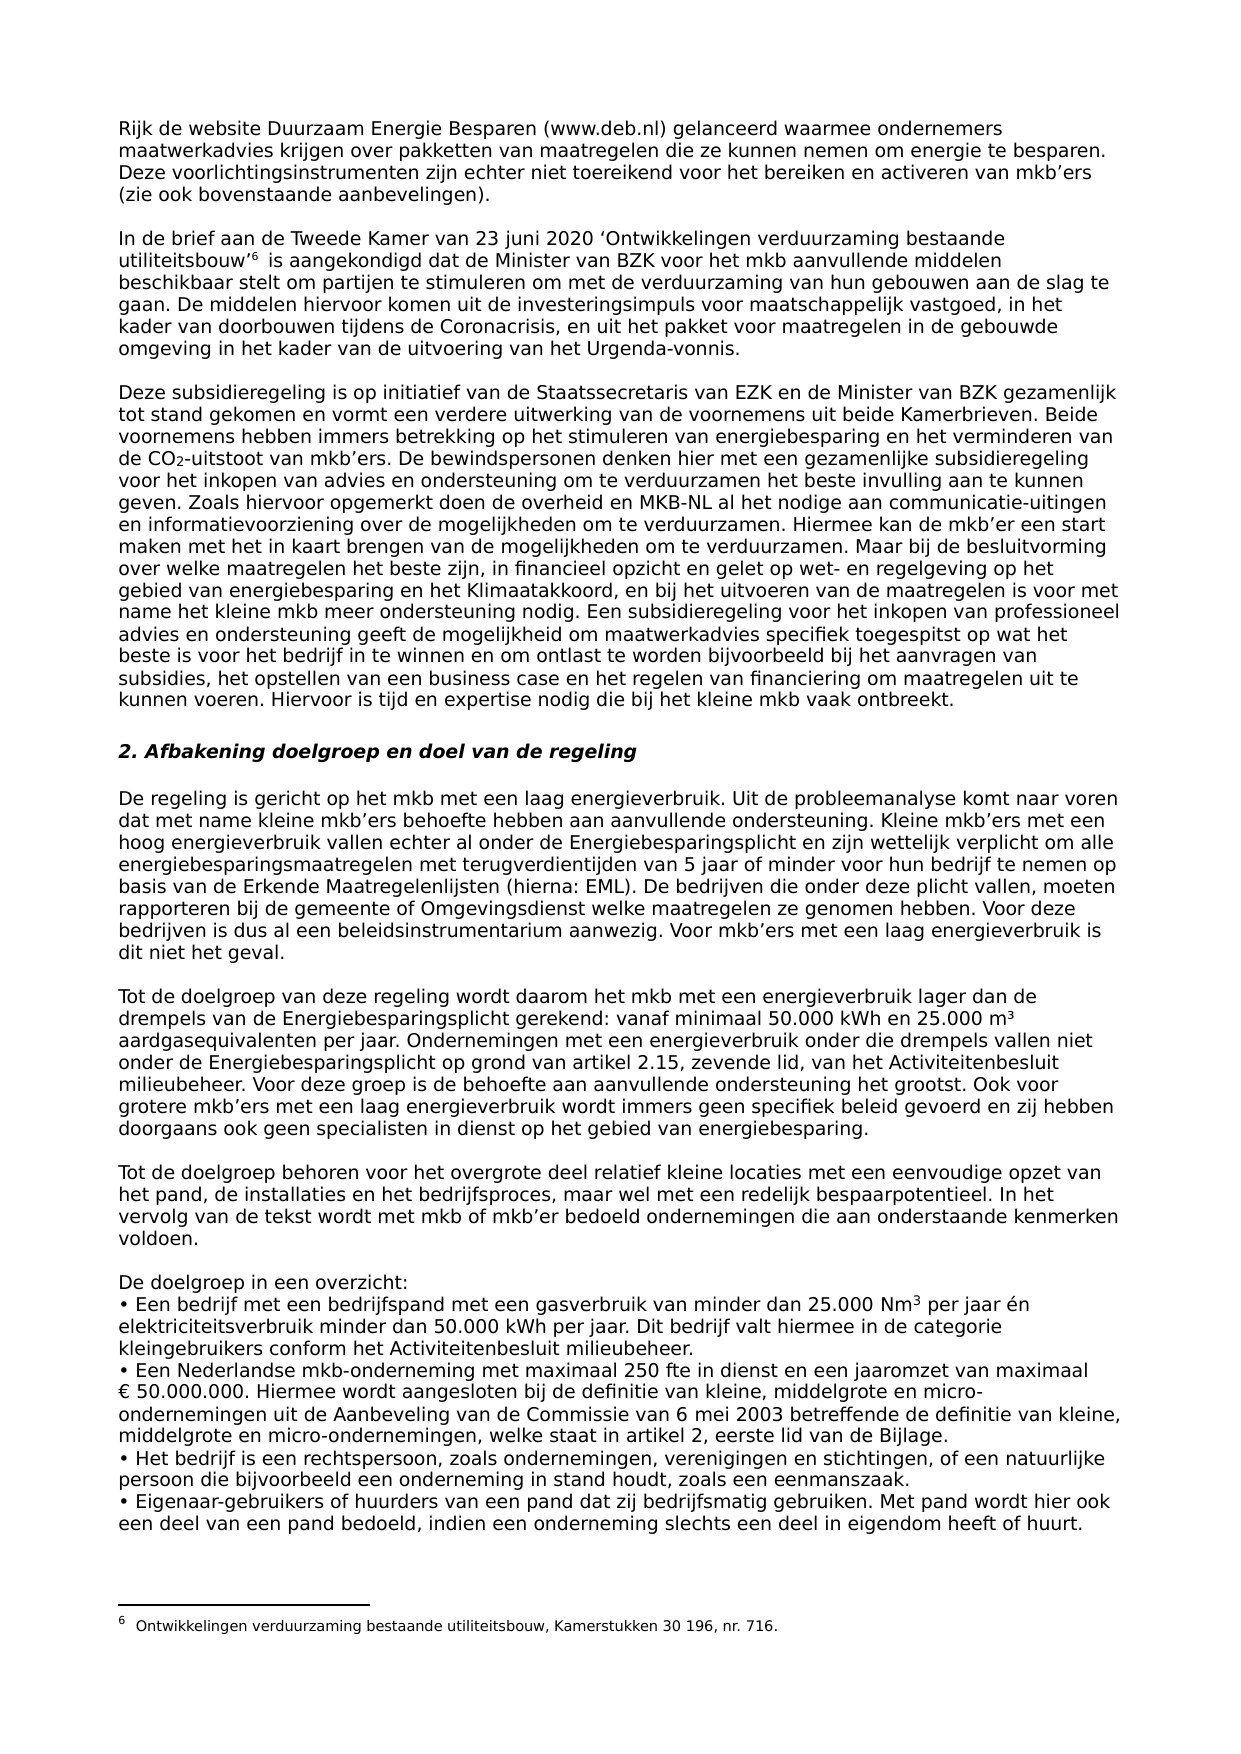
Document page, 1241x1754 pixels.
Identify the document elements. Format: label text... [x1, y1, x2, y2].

text De regeling is gericht op het mkb met een laag energieverbruik. Uit de probleemanalyse komt naar voren dat met name kleine mkb’ers behoefte hebben aan aanvullende ondersteuning. Kleine mkb’ers met een hoog energieverbruik vallen echter al onder de Energiebesparingsplicht en zijn wettelijk verplicht om alle energiebesparingsmaatregelen met terugverdientijden van 5 jaar of minder voor hun bedrijf te nemen op basis van de Erkende Maatregelenlijsten (hierna: EML). De bedrijven die onder deze plicht vallen, moeten rapporteren bij de gemeente of Omgevingsdienst welke maatregelen ze genomen hebben. Voor deze bedrijven is dus al een beleidsinstrumentarium aanwezig. Voor mkb’ers met een laag energieverbruik is dit niet het geval. [118, 788, 1122, 964]
text Tot de doelgroep van deze regeling wordt daarom het mkb met een energieverbruik lager dan de drempels van de Energiebesparingsplicht gerekend: vanaf minimaal 50.000 kWh en 25.000 m³ aardgasequivalenten per jaar. Ondernemingen met een energieverbruik onder die drempels vallen niet onder de Energiebesparingsplicht op grond van artikel 2.15, zevende lid, van het Activiteitenbesluit milieubeheer. Voor deze groep is de behoefte aan aanvullende ondersteuning het grootst. Ook voor grotere mkb’ers met een laag energieverbruik wordt immers geen specifiek beleid gevoerd en zij hebben doorgaans ook geen specialisten in dienst op het gebied van energiebesparing. [118, 986, 1122, 1140]
text Tot de doelgroep behoren voor het overgrote deel relatief kleine locaties met een eenvoudige opzet van het pand, de installaties en het bedrijfsproces, maar wel met een redelijk bespaarpotentieel. In het vervolg van de tekst wordt met mkb of mkb’er bedoeld ondernemingen die aan onderstaande kenmerken voldoen. [118, 1162, 1122, 1250]
text De doelgroep in een overzicht: [118, 1272, 1122, 1293]
text In de brief aan de Tweede Kamer van 23 juni 2020 ‘Ontwikkelingen verduurzaming bestaande utiliteitsbouw’ is aangekondigd dat de Minister van BZK voor het mkb aanvullende middelen beschikbaar stelt om partijen te stimuleren om met de verduurzaming van hun gebouwen aan de slag te gaan. De middelen hiervoor komen uit de investeringsimpuls voor maatschappelijk vastgoed, in het kader van doorbouwen tijdens de Coronacrisis, en uit het pakket voor maatregelen in de gebouwde omgeving in het kader van de uitvoering van het Urgenda-vonnis. [118, 228, 1122, 360]
text • Eigenaar-gebruikers of huurders van een pand dat zij bedrijfsmatig gebruiken. Met pand wordt hier ook een deel van een pand bedoeld, indien een onderneming slechts een deel in eigendom heeft of huurt. [118, 1491, 1122, 1535]
text Deze subsidieregeling is op initiatief van de Staatssecretaris van EZK en de Minister van BZK gezamenlijk tot stand gekomen en vormt een verdere uitwerking van de voornemens uit beide Kamerbrieven. Beide voornemens hebben immers betrekking op het stimuleren van energiebesparing en het verminderen van de CO2-uitstoot van mkb’ers. De bewindspersonen denken hier met een gezamenlijke subsidieregeling voor het inkopen van advies en ondersteuning om te verduurzamen het beste invulling aan te kunnen geven. Zoals hiervoor opgemerkt doen de overheid en MKB-NL al het nodige aan communicatie-uitingen en informatievoorziening over de mogelijkheden om te verduurzamen. Hiermee kan de mkb’er een start maken met het in kaart brengen van de mogelijkheden om te verduurzamen. Maar bij de besluitvorming over welke maatregelen het beste zijn, in financieel opzicht en gelet op wet- en regelgeving op het gebied van energiebesparing en het Klimaatakkoord, en bij het uitvoeren van de maatregelen is voor met name het kleine mkb meer ondersteuning nodig. Een subsidieregeling voor het inkopen van professioneel advies en ondersteuning geeft de mogelijkheid om maatwerkadvies specifiek toegespitst op wat het beste is voor het bedrijf in te winnen en om ontlast te worden bijvoorbeeld bij het aanvragen van subsidies, het opstellen van een business case en het regelen van financiering om maatregelen uit te kunnen voeren. Hiervoor is tijd en expertise nodig die bij het kleine mkb vaak ontbreekt. [118, 382, 1122, 711]
subtitle 2. Afbakening doelgroep en doel van de regeling [118, 741, 1122, 763]
text • Een bedrijf met een bedrijfspand met een gasverbruik van minder dan 25.000 Nm3 per jaar én elektriciteitsverbruik minder dan 50.000 kWh per jaar. Dit bedrijf valt hiermee in de categorie kleingebruikers conform het Activiteitenbesluit milieubeheer. [118, 1293, 1122, 1359]
text Rijk de website Duurzaam Energie Besparen (www.deb.nl) gelanceerd waarmee ondernemers maatwerkadvies krijgen over pakketten van maatregelen die ze kunnen nemen om energie te besparen. Deze voorlichtingsinstrumenten zijn echter niet toereikend voor het bereiken en activeren van mkb’ers (zie ook bovenstaande aanbevelingen). [118, 118, 1122, 206]
text Ontwikkelingen verduurzaming bestaande utiliteitsbouw, Kamerstukken 30 196, nr. 716. [118, 1614, 1122, 1636]
text • Een Nederlandse mkb-onderneming met maximaal 250 fte in dienst en een jaaromzet van maximaal € 50.000.000. Hiermee wordt aangesloten bij de definitie van kleine, middelgrote en micro-ondernemingen uit de Aanbeveling van de Commissie van 6 mei 2003 betreffende de definitie van kleine, middelgrote en micro-ondernemingen, welke staat in artikel 2, eerste lid van de Bijlage. [118, 1359, 1122, 1447]
text • Het bedrijf is een rechtspersoon, zoals ondernemingen, verenigingen en stichtingen, of een natuurlijke persoon die bijvoorbeeld een onderneming in stand houdt, zoals een eenmanszaak. [118, 1447, 1122, 1491]
